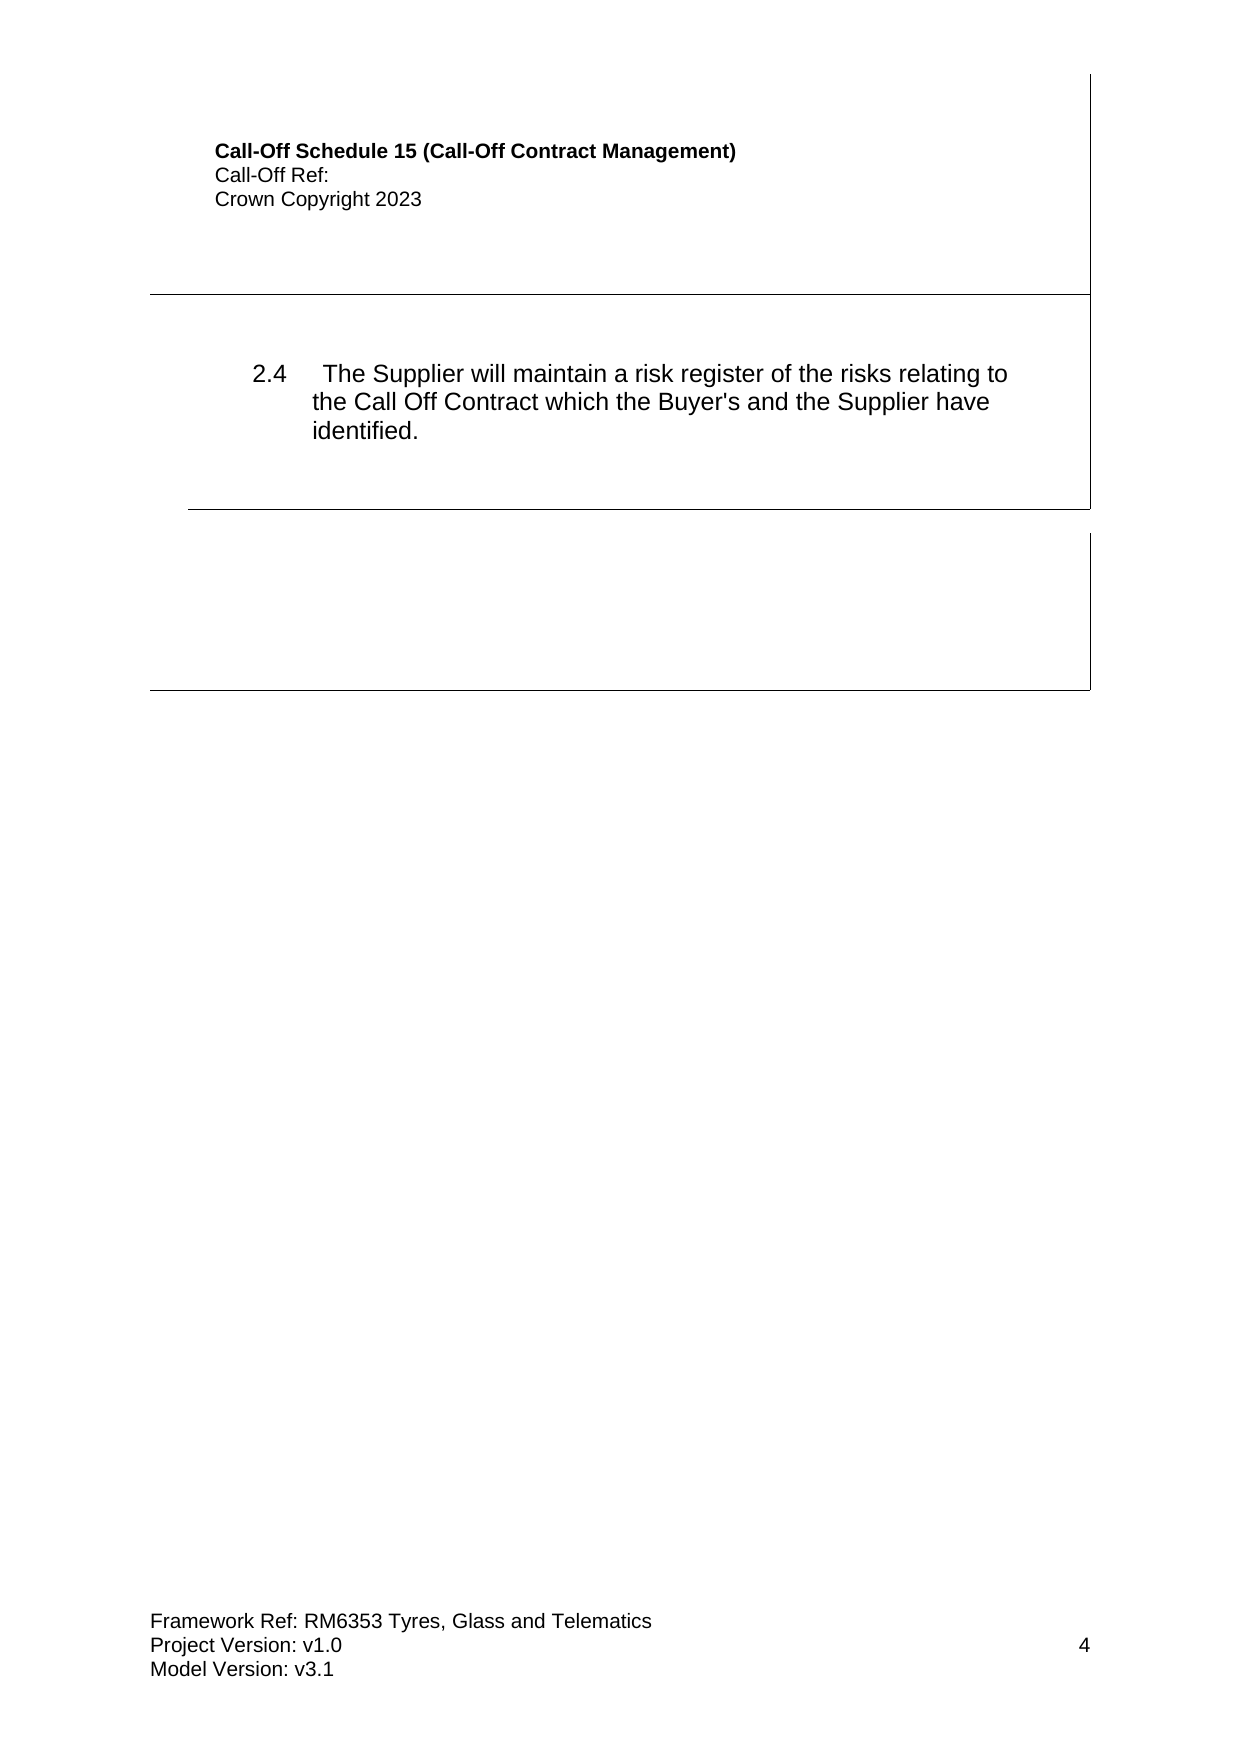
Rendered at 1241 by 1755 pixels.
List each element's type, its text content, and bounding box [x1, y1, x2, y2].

list The Supplier will maintain a risk register of the risks relating to the Call Off Contract which the Buyer's and the Supplier have identified. [187, 294, 1090, 509]
